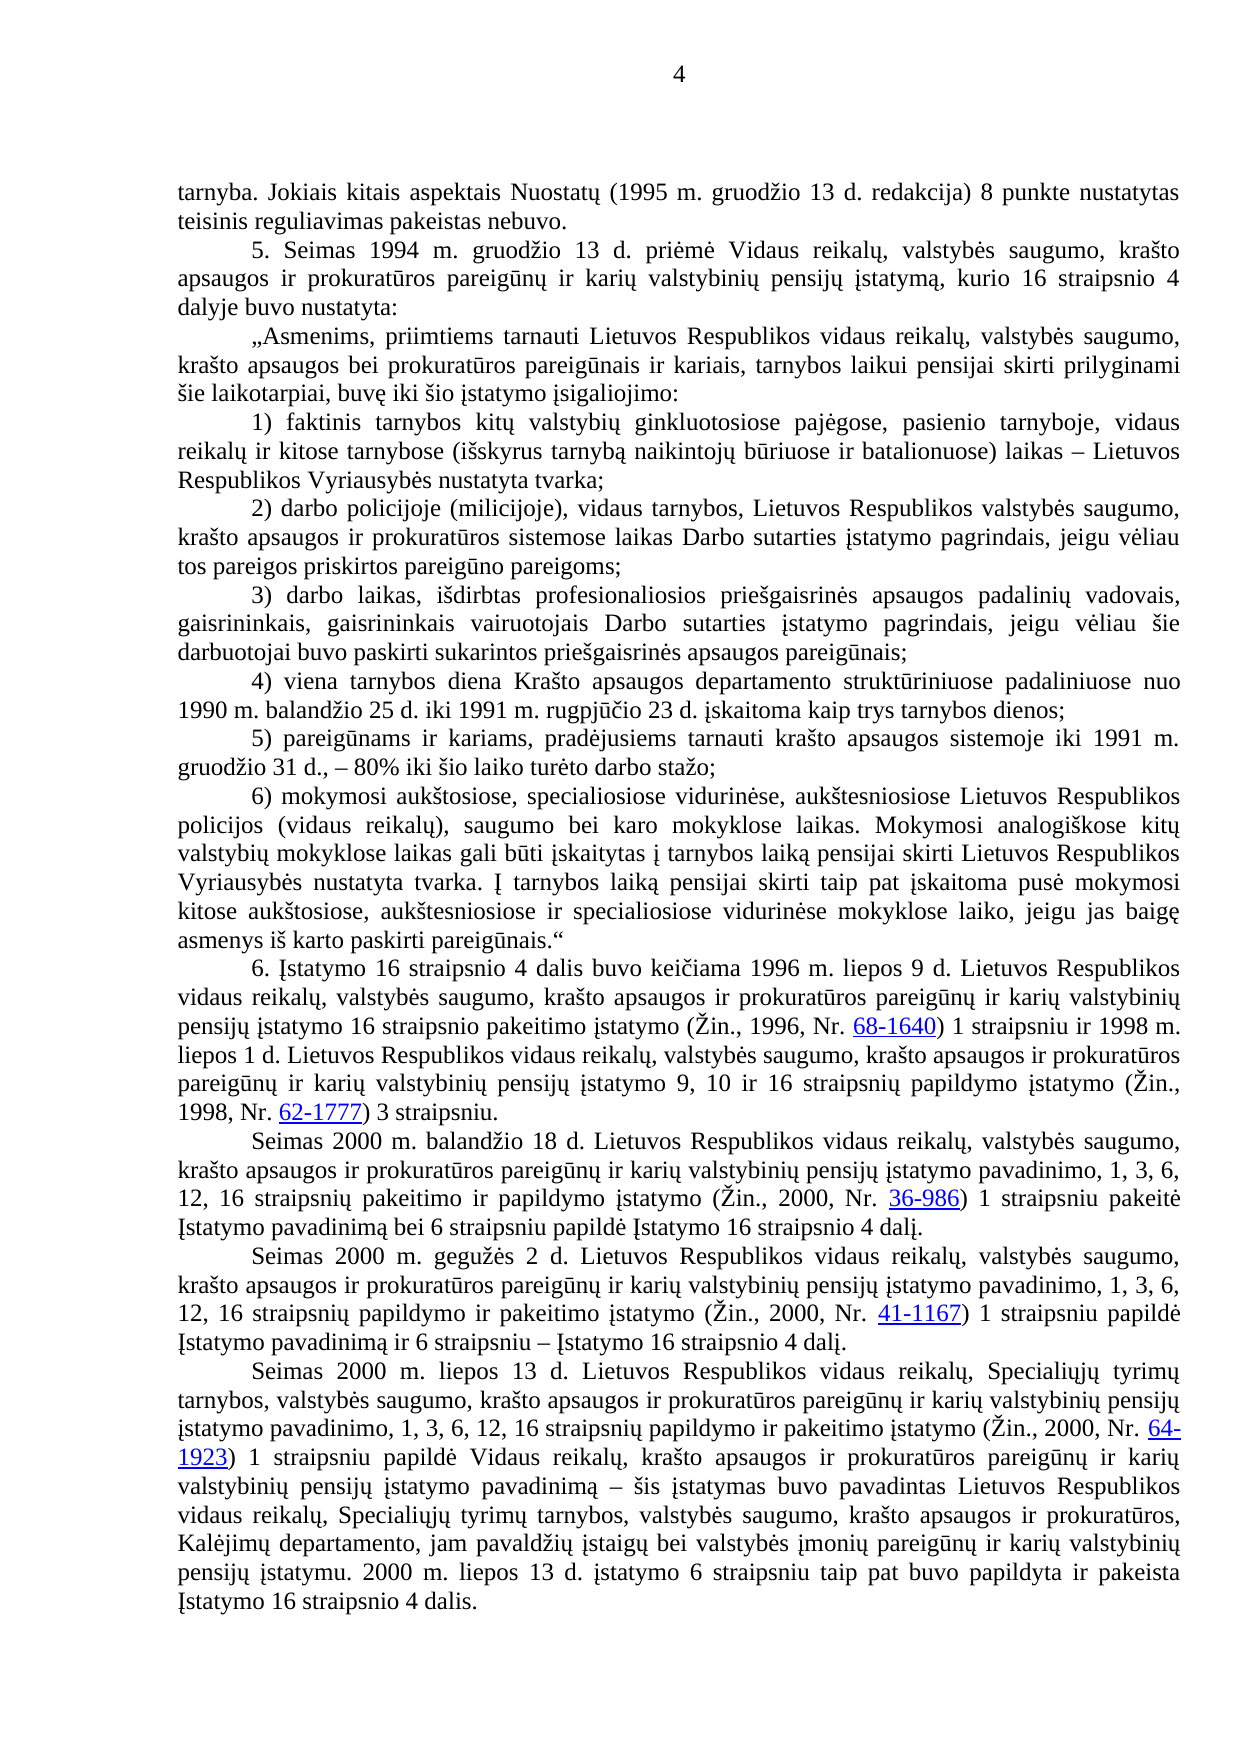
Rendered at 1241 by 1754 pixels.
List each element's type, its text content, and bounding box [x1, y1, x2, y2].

text 5. Seimas 1994 m. gruodžio 13 d. priėmė Vidaus reikalų, valstybės saugumo, krašto apsaugos ir prokuratūros pareigūnų ir karių valstybinių pensijų įstatymą, kurio 16 straipsnio 4 dalyje buvo nustatyta: [177, 235, 1181, 321]
text 2) darbo policijoje (milicijoje), vidaus tarnybos, Lietuvos Respublikos valstybės saugumo, krašto apsaugos ir prokuratūros sistemose laikas Darbo sutarties įstatymo pagrindais, jeigu vėliau tos pareigos priskirtos pareigūno pareigoms; [177, 493, 1181, 580]
text 3) darbo laikas, išdirbtas profesionaliosios priešgaisrinės apsaugos padalinių vadovais, gaisrininkais, gaisrininkais vairuotojais Darbo sutarties įstatymo pagrindais, jeigu vėliau šie darbuotojai buvo paskirti sukarintos priešgaisrinės apsaugos pareigūnais; [177, 580, 1181, 666]
text Seimas 2000 m. balandžio 18 d. Lietuvos Respublikos vidaus reikalų, valstybės saugumo, krašto apsaugos ir prokuratūros pareigūnų ir karių valstybinių pensijų įstatymo pavadinimo, 1, 3, 6, 12, 16 straipsnių pakeitimo ir papildymo įstatymo (Žin., 2000, Nr. 36-986) 1 straipsniu pakeitė Įstatymo pavadinimą bei 6 straipsniu papildė Įstatymo 16 straipsnio 4 dalį. [177, 1126, 1181, 1241]
text Seimas 2000 m. liepos 13 d. Lietuvos Respublikos vidaus reikalų, Specialiųjų tyrimų tarnybos, valstybės saugumo, krašto apsaugos ir prokuratūros pareigūnų ir karių valstybinių pensijų įstatymo pavadinimo, 1, 3, 6, 12, 16 straipsnių papildymo ir pakeitimo įstatymo (Žin., 2000, Nr. 64-1923) 1 straipsniu papildė Vidaus reikalų, krašto apsaugos ir prokuratūros pareigūnų ir karių valstybinių pensijų įstatymo pavadinimą – šis įstatymas buvo pavadintas Lietuvos Respublikos vidaus reikalų, Specialiųjų tyrimų tarnybos, valstybės saugumo, krašto apsaugos ir prokuratūros, Kalėjimų departamento, jam pavaldžių įstaigų bei valstybės įmonių pareigūnų ir karių valstybinių pensijų įstatymu. 2000 m. liepos 13 d. įstatymo 6 straipsniu taip pat buvo papildyta ir pakeista Įstatymo 16 straipsnio 4 dalis. [177, 1356, 1181, 1615]
text Seimas 2000 m. gegužės 2 d. Lietuvos Respublikos vidaus reikalų, valstybės saugumo, krašto apsaugos ir prokuratūros pareigūnų ir karių valstybinių pensijų įstatymo pavadinimo, 1, 3, 6, 12, 16 straipsnių papildymo ir pakeitimo įstatymo (Žin., 2000, Nr. 41-1167) 1 straipsniu papildė Įstatymo pavadinimą ir 6 straipsniu – Įstatymo 16 straipsnio 4 dalį. [177, 1241, 1181, 1356]
text tarnyba. Jokiais kitais aspektais Nuostatų (1995 m. gruodžio 13 d. redakcija) 8 punkte nustatytas teisinis reguliavimas pakeistas nebuvo. [177, 177, 1181, 235]
text 1) faktinis tarnybos kitų valstybių ginkluotosiose pajėgose, pasienio tarnyboje, vidaus reikalų ir kitose tarnybose (išskyrus tarnybą naikintojų būriuose ir batalionuose) laikas – Lietuvos Respublikos Vyriausybės nustatyta tvarka; [177, 407, 1181, 493]
text 6) mokymosi aukštosiose, specialiosiose vidurinėse, aukštesniosiose Lietuvos Respublikos policijos (vidaus reikalų), saugumo bei karo mokyklose laikas. Mokymosi analogiškose kitų valstybių mokyklose laikas gali būti įskaitytas į tarnybos laiką pensijai skirti Lietuvos Respublikos Vyriausybės nustatyta tvarka. Į tarnybos laiką pensijai skirti taip pat įskaitoma pusė mokymosi kitose aukštosiose, aukštesniosiose ir specialiosiose vidurinėse mokyklose laiko, jeigu jas baigę asmenys iš karto paskirti pareigūnais.“ [177, 781, 1181, 953]
text „Asmenims, priimtiems tarnauti Lietuvos Respublikos vidaus reikalų, valstybės saugumo, krašto apsaugos bei prokuratūros pareigūnais ir kariais, tarnybos laikui pensijai skirti prilyginami šie laikotarpiai, buvę iki šio įstatymo įsigaliojimo: [177, 321, 1181, 407]
text 4) viena tarnybos diena Krašto apsaugos departamento struktūriniuose padaliniuose nuo 1990 m. balandžio 25 d. iki 1991 m. rugpjūčio 23 d. įskaitoma kaip trys tarnybos dienos; [177, 666, 1181, 723]
text 6. Įstatymo 16 straipsnio 4 dalis buvo keičiama 1996 m. liepos 9 d. Lietuvos Respublikos vidaus reikalų, valstybės saugumo, krašto apsaugos ir prokuratūros pareigūnų ir karių valstybinių pensijų įstatymo 16 straipsnio pakeitimo įstatymo (Žin., 1996, Nr. 68-1640) 1 straipsniu ir 1998 m. liepos 1 d. Lietuvos Respublikos vidaus reikalų, valstybės saugumo, krašto apsaugos ir prokuratūros pareigūnų ir karių valstybinių pensijų įstatymo 9, 10 ir 16 straipsnių papildymo įstatymo (Žin., 1998, Nr. 62-1777) 3 straipsniu. [177, 953, 1181, 1126]
text 5) pareigūnams ir kariams, pradėjusiems tarnauti krašto apsaugos sistemoje iki 1991 m. gruodžio 31 d., – 80% iki šio laiko turėto darbo stažo; [177, 723, 1181, 781]
